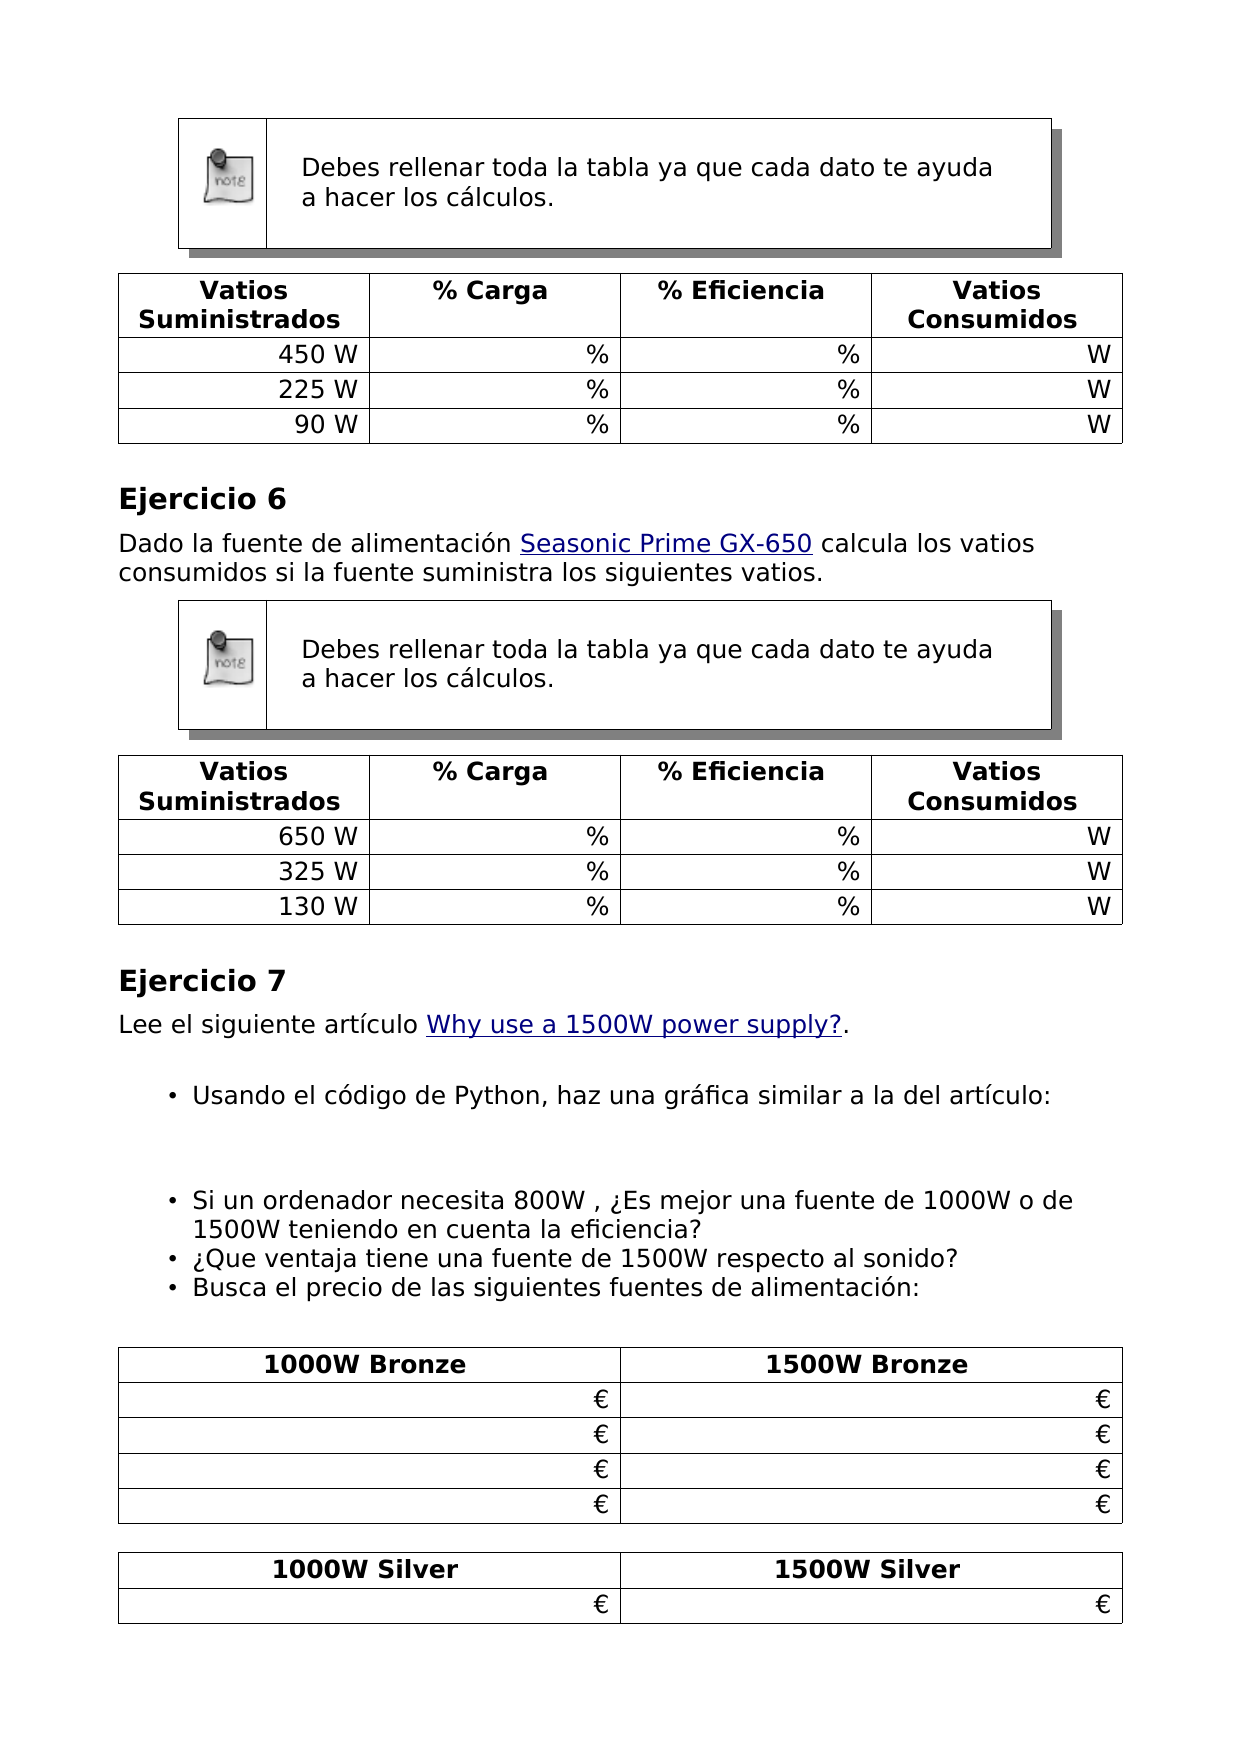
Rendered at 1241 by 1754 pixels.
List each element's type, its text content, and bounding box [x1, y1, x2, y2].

table_cell W [872, 855, 1122, 889]
list Busca el precio de las siguientes fuentes de alimentación: [177, 1274, 1122, 1303]
table_header 1500W Silver [621, 1553, 1122, 1587]
table_cell % [370, 409, 620, 442]
text Dado la fuente de alimentación Seasonic Prime GX-650 calcula los vatios consumidos si la fuente suministra los siguientes vatios. [118, 529, 1122, 587]
table_header Vatios Consumidos [872, 756, 1122, 819]
table_cell € [621, 1418, 1122, 1452]
table_header % Eficiencia [621, 756, 871, 819]
table_cell 130 W [119, 890, 369, 924]
table_cell % [621, 373, 871, 407]
table_cell % [370, 855, 620, 889]
table_cell 225 W [119, 373, 369, 407]
table_header % Carga [370, 756, 620, 819]
table_header Vatios Suministrados [119, 756, 369, 819]
table_header Vatios Suministrados [119, 274, 369, 337]
subtitle Ejercicio 6 [118, 482, 1122, 516]
table_cell W [872, 890, 1122, 924]
table_cell % [621, 409, 871, 442]
table_cell € [621, 1383, 1122, 1417]
table_cell % [621, 890, 871, 924]
subtitle Ejercicio 7 [118, 964, 1122, 998]
table_header 1500W Bronze [621, 1348, 1122, 1382]
list ¿Que ventaja tiene una fuente de 1500W respecto al sonido? [177, 1244, 1122, 1274]
table_cell % [621, 338, 871, 372]
table_header 1000W Bronze [119, 1348, 620, 1382]
table_cell € [621, 1589, 1122, 1622]
table_cell € [621, 1454, 1122, 1487]
table_cell % [370, 373, 620, 407]
table_header [179, 119, 266, 247]
table_cell % [370, 820, 620, 854]
table_header Debes rellenar toda la tabla ya que cada dato te ayuda a hacer los cálculos. [267, 601, 1051, 729]
table_header Debes rellenar toda la tabla ya que cada dato te ayuda a hacer los cálculos. [267, 119, 1051, 247]
table_cell € [119, 1418, 620, 1452]
table_cell € [621, 1489, 1122, 1523]
list Usando el código de Python, haz una gráfica similar a la del artículo: [177, 1082, 1122, 1111]
table_cell 650 W [119, 820, 369, 854]
table_cell W [872, 373, 1122, 407]
table_cell € [119, 1589, 620, 1622]
table_header % Carga [370, 274, 620, 337]
table_cell % [370, 338, 620, 372]
table_cell W [872, 409, 1122, 442]
table_cell % [621, 820, 871, 854]
table_cell % [621, 855, 871, 889]
table_cell 90 W [119, 409, 369, 442]
table_cell € [119, 1383, 620, 1417]
table_header [179, 601, 266, 729]
table_cell 450 W [119, 338, 369, 372]
picture [190, 141, 266, 217]
table_cell W [872, 338, 1122, 372]
table_cell % [370, 890, 620, 924]
table_cell € [119, 1489, 620, 1523]
table_header % Eficiencia [621, 274, 871, 337]
table_header 1000W Silver [119, 1553, 620, 1587]
picture [190, 623, 266, 699]
table_header Vatios Consumidos [872, 274, 1122, 337]
table_cell € [119, 1454, 620, 1487]
table_cell W [872, 820, 1122, 854]
list Si un ordenador necesita 800W , ¿Es mejor una fuente de 1000W o de 1500W teniendo en cuenta la eficiencia? [177, 1186, 1122, 1244]
text Lee el siguiente artículo Why use a 1500W power supply?. [118, 1010, 1122, 1039]
table_cell 325 W [119, 855, 369, 889]
